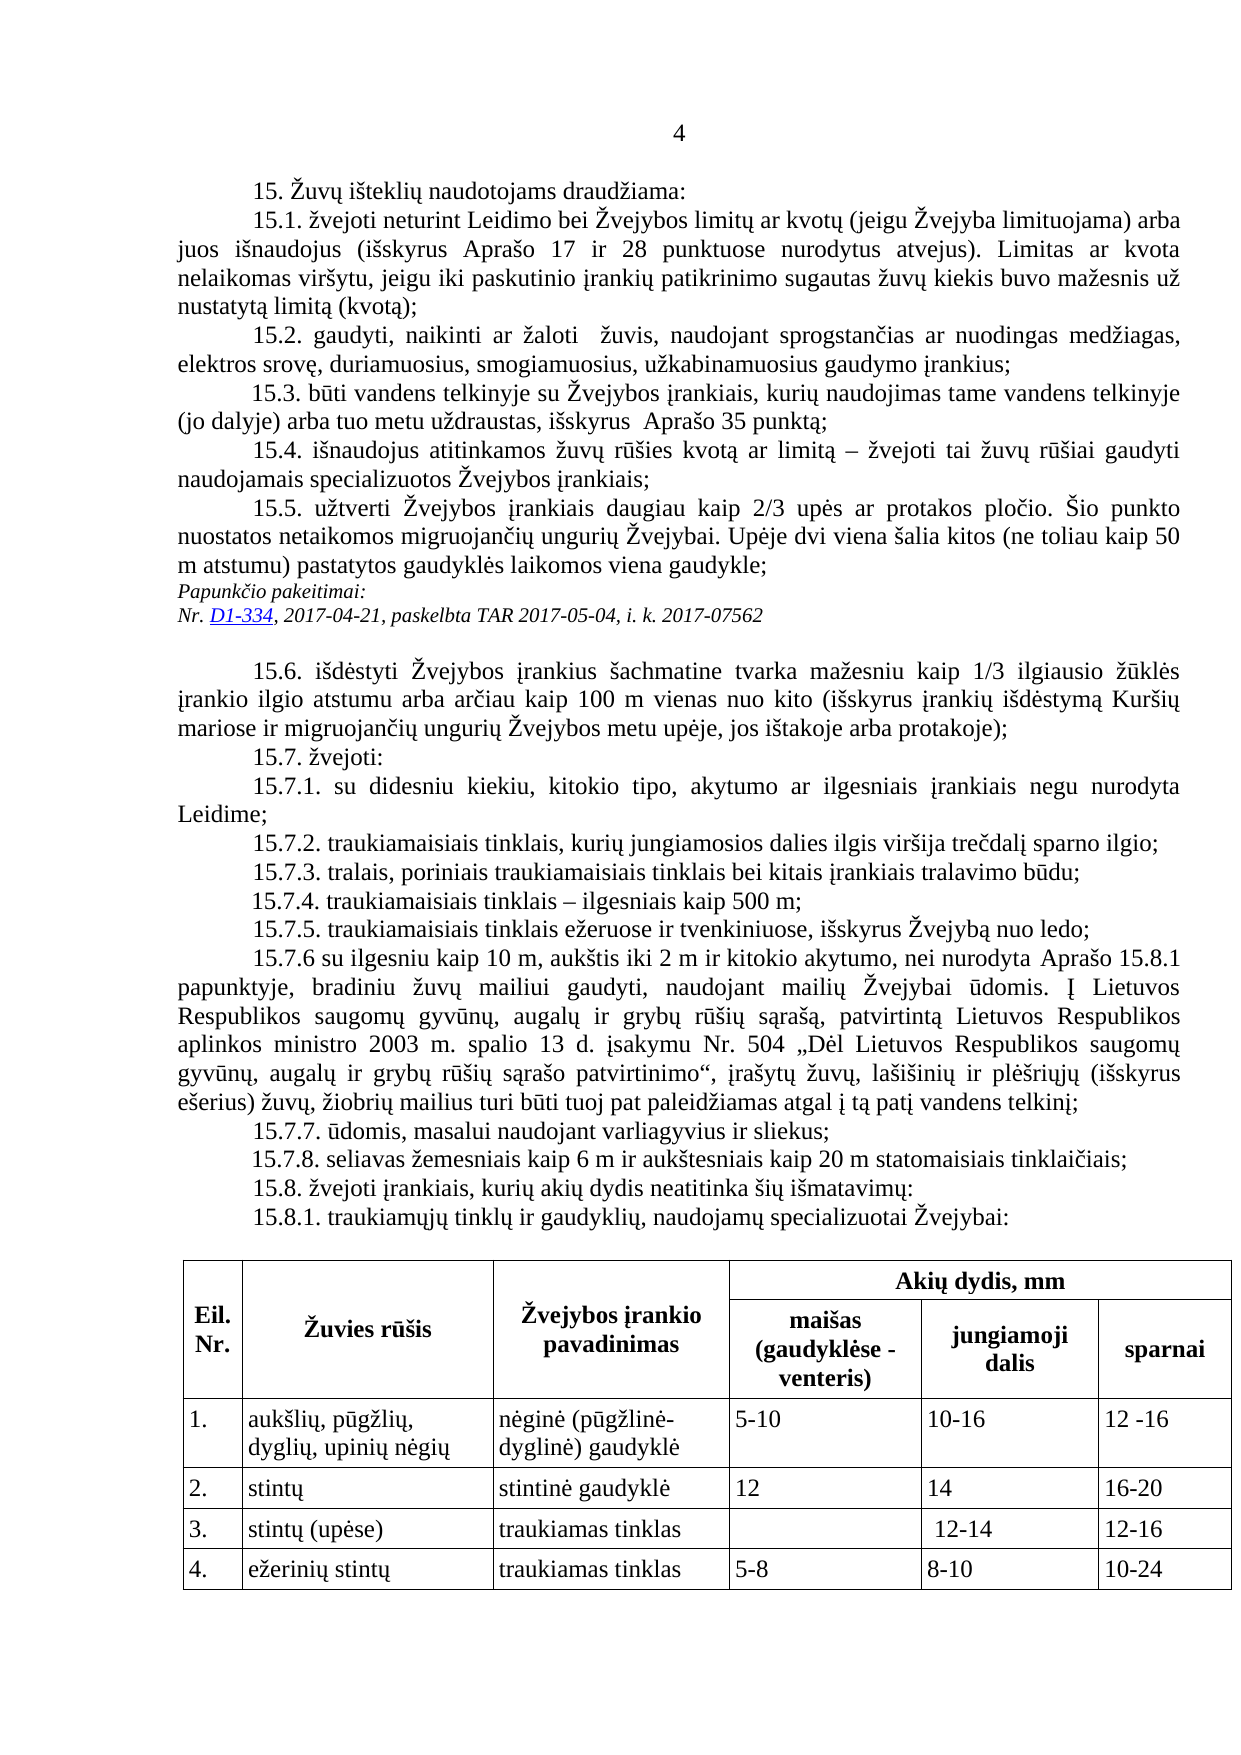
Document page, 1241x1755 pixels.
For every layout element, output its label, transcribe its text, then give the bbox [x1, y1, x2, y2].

text 15.7.7. ūdomis, masalui naudojant varliagyvius ir sliekus; [177, 1116, 1181, 1144]
table_cell jungiamoji dalis [922, 1300, 1098, 1397]
table_cell 12 [730, 1468, 921, 1508]
table_cell stintų (upėse) [243, 1509, 493, 1548]
table_cell 12-14 [922, 1509, 1098, 1548]
table_cell maišas (gaudyklėse - venteris) [730, 1300, 921, 1397]
table_cell traukiamas tinklas [494, 1509, 729, 1548]
table_header Žvejybos įrankio pavadinimas [494, 1261, 729, 1397]
table_cell 12 -16 [1099, 1399, 1231, 1467]
text 15.4. išnaudojus atitinkamos žuvų rūšies kvotą ar limitą – žvejoti tai žuvų rūšiai gaudyti naudojamais specializuotos Žvejybos įrankiais; [177, 435, 1181, 493]
text 15.7.2. traukiamaisiais tinklais, kurių jungiamosios dalies ilgis viršija trečdalį sparno ilgio; [177, 828, 1181, 857]
table_cell 4. [184, 1549, 242, 1589]
text 15.7.6 su ilgesniu kaip 10 m, aukštis iki 2 m ir kitokio akytumo, nei nurodyta Aprašo 15.8.1 papunktyje, bradiniu žuvų mailiui gaudyti, naudojant mailių Žvejybai ūdomis. Į Lietuvos Respublikos saugomų gyvūnų, augalų ir grybų rūšių sąrašą, patvirtintą Lietuvos Respublikos aplinkos ministro 2003 m. spalio 13 d. įsakymu Nr. 504 „Dėl Lietuvos Respublikos saugomų gyvūnų, augalų ir grybų rūšių sąrašo patvirtinimo“, įrašytų žuvų, lašišinių ir plėšriųjų (išskyrus ešerius) žuvų, žiobrių mailius turi būti tuoj pat paleidžiamas atgal į tą patį vandens telkinį; [177, 943, 1181, 1116]
table_cell 10-16 [922, 1399, 1098, 1467]
text 15.5. užtverti Žvejybos įrankiais daugiau kaip 2/3 upės ar protakos pločio. Šio punkto nuostatos netaikomos migruojančių ungurių Žvejybai. Upėje dvi viena šalia kitos (ne toliau kaip 50 m atstumu) pastatytos gaudyklės laikomos viena gaudykle; [177, 493, 1181, 579]
text 15.7.3. tralais, poriniais traukiamaisiais tinklais bei kitais įrankiais tralavimo būdu; [177, 857, 1181, 886]
table_header Eil. Nr. [184, 1261, 242, 1397]
text Nr. D1-334, 2017-04-21, paskelbta TAR 2017-05-04, i. k. 2017-07562 [177, 603, 1181, 627]
table_cell 5-8 [730, 1549, 921, 1589]
table_cell 12-16 [1099, 1509, 1231, 1548]
text Papunkčio pakeitimai: [177, 579, 1181, 603]
table_cell 16-20 [1099, 1468, 1231, 1508]
text 15.1. žvejoti neturint Leidimo bei Žvejybos limitų ar kvotų (jeigu Žvejyba limituojama) arba juos išnaudojus (išskyrus Aprašo 17 ir 28 punktuose nurodytus atvejus). Limitas ar kvota nelaikomas viršytu, jeigu iki paskutinio įrankių patikrinimo sugautas žuvų kiekis buvo mažesnis už nustatytą limitą (kvotą); [177, 205, 1181, 320]
table_cell sparnai [1099, 1300, 1231, 1397]
table_cell traukiamas tinklas [494, 1549, 729, 1589]
table_cell nėginė (pūgžlinė-dyglinė) gaudyklė [494, 1399, 729, 1467]
text 15.8. žvejoti įrankiais, kurių akių dydis neatitinka šių išmatavimų: [177, 1173, 1181, 1202]
text 15.7.4. traukiamaisiais tinklais – ilgesniais kaip 500 m; [177, 886, 1181, 914]
table_cell 14 [922, 1468, 1098, 1508]
table_cell [730, 1509, 921, 1548]
table_cell stintų [243, 1468, 493, 1508]
text 15.6. išdėstyti Žvejybos įrankius šachmatine tvarka mažesniu kaip 1/3 ilgiausio žūklės įrankio ilgio atstumu arba arčiau kaip 100 m vienas nuo kito (išskyrus įrankių išdėstymą Kuršių mariose ir migruojančių ungurių Žvejybos metu upėje, jos ištakoje arba protakoje); [177, 656, 1181, 742]
text 15.7. žvejoti: [177, 742, 1181, 771]
table_cell stintinė gaudyklė [494, 1468, 729, 1508]
table_cell 5-10 [730, 1399, 921, 1467]
table_cell 10-24 [1099, 1549, 1231, 1589]
table_cell 8-10 [922, 1549, 1098, 1589]
table_cell 3. [184, 1509, 242, 1548]
table_header Akių dydis, mm [730, 1261, 1231, 1299]
table_cell 2. [184, 1468, 242, 1508]
table_header Žuvies rūšis [243, 1261, 493, 1397]
table_cell ežerinių stintų [243, 1549, 493, 1589]
table_cell aukšlių, pūgžlių, dyglių, upinių nėgių [243, 1399, 493, 1467]
text 15.7.5. traukiamaisiais tinklais ežeruose ir tvenkiniuose, išskyrus Žvejybą nuo ledo; [177, 914, 1181, 943]
text 15.8.1. traukiamųjų tinklų ir gaudyklių, naudojamų specializuotai Žvejybai: [177, 1202, 1181, 1231]
table_cell 1. [184, 1399, 242, 1467]
text 15. Žuvų išteklių naudotojams draudžiama: [177, 176, 1181, 205]
text 15.2. gaudyti, naikinti ar žaloti žuvis, naudojant sprogstančias ar nuodingas medžiagas, elektros srovę, duriamuosius, smogiamuosius, užkabinamuosius gaudymo įrankius; [177, 320, 1181, 378]
text 15.7.8. seliavas žemesniais kaip 6 m ir aukštesniais kaip 20 m statomaisiais tinklaičiais; [177, 1144, 1181, 1173]
text 15.3. būti vandens telkinyje su Žvejybos įrankiais, kurių naudojimas tame vandens telkinyje (jo dalyje) arba tuo metu uždraustas, išskyrus Aprašo 35 punktą; [177, 378, 1181, 435]
text 15.7.1. su didesniu kiekiu, kitokio tipo, akytumo ar ilgesniais įrankiais negu nurodyta Leidime; [177, 771, 1181, 828]
